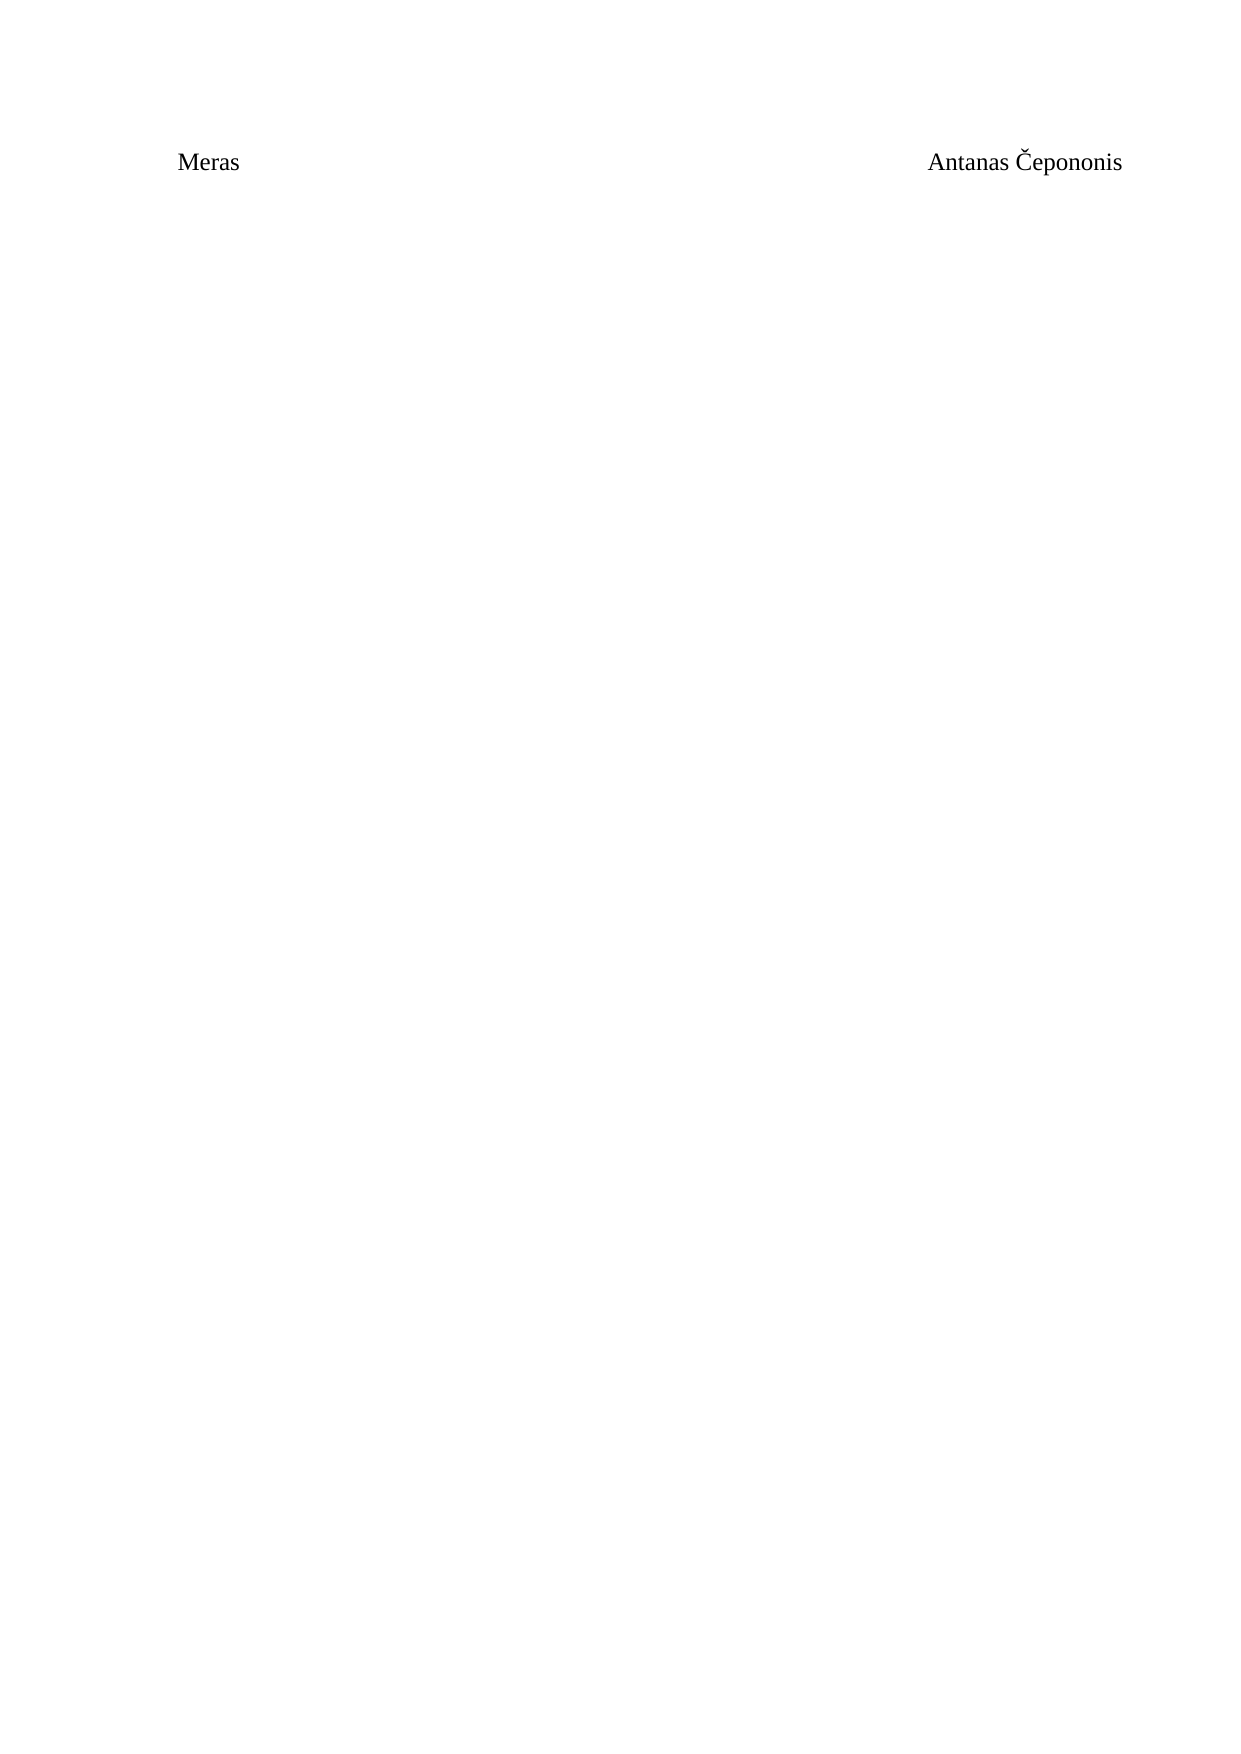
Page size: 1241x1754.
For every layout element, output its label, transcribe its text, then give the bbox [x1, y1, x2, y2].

text Meras Antanas Čepononis [177, 147, 1181, 176]
